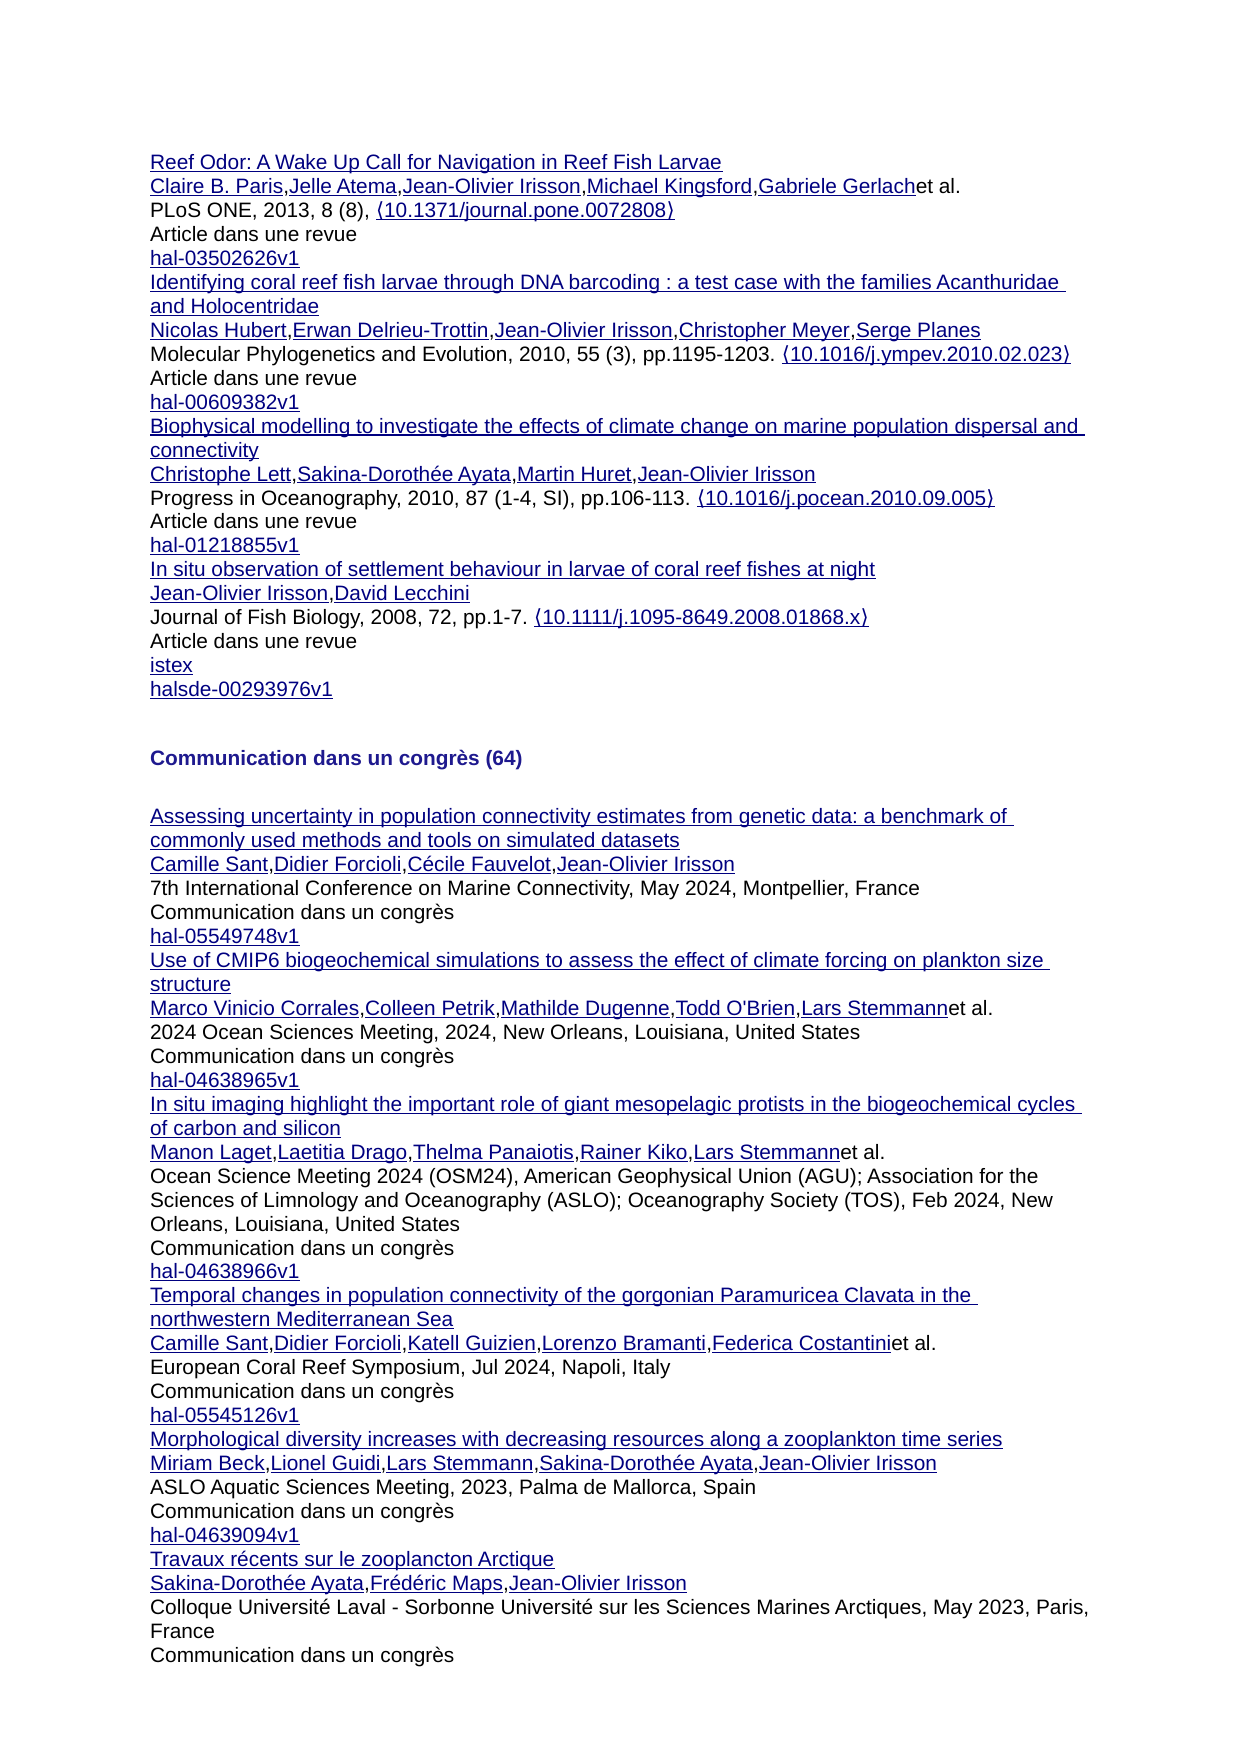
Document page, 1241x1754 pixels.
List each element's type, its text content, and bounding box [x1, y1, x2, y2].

table_cell Travaux récents sur le zooplancton Arctique Sakina-Dorothée Ayata,Frédéric Maps,Jean-Olivier Irisson Colloque Université Laval - Sorbonne Université sur les Sciences Marines Arctiques, May 2023, Paris, France Communication dans un congrès [150, 1547, 1090, 1667]
table_cell In situ imaging highlight the important role of giant mesopelagic protists in the biogeochemical cycles of carbon and silicon Manon Laget,Laetitia Drago,Thelma Panaiotis,Rainer Kiko,Lars Stemmannet al. Ocean Science Meeting 2024 (OSM24), American Geophysical Union (AGU); Association for the Sciences of Limnology and Oceanography (ASLO); Oceanography Society (TOS), Feb 2024, New Orleans, Louisiana, United States Communication dans un congrès hal-04638966v1 [150, 1092, 1090, 1283]
table_cell Identifying coral reef fish larvae through DNA barcoding : a test case with the families Acanthuridae and Holocentridae Nicolas Hubert,Erwan Delrieu-Trottin,Jean-Olivier Irisson,Christopher Meyer,Serge Planes Molecular Phylogenetics and Evolution, 2010, 55 (3), pp.1195-1203. ⟨10.1016/j.ympev.2010.02.023⟩ Article dans une revue hal-00609382v1 [150, 270, 1090, 413]
table_header Assessing uncertainty in population connectivity estimates from genetic data: a benchmark of commonly used methods and tools on simulated datasets Camille Sant,Didier Forcioli,Cécile Fauvelot,Jean-Olivier Irisson 7th International Conference on Marine Connectivity, May 2024, Montpellier, France Communication dans un congrès hal-05549748v1 [150, 804, 1090, 948]
table_cell Temporal changes in population connectivity of the gorgonian Paramuricea Clavata in the northwestern Mediterranean Sea Camille Sant,Didier Forcioli,Katell Guizien,Lorenzo Bramanti,Federica Costantiniet al. European Coral Reef Symposium, Jul 2024, Napoli, Italy Communication dans un congrès hal-05545126v1 [150, 1283, 1090, 1427]
table_cell Morphological diversity increases with decreasing resources along a zooplankton time series Miriam Beck,Lionel Guidi,Lars Stemmann,Sakina-Dorothée Ayata,Jean-Olivier Irisson ASLO Aquatic Sciences Meeting, 2023, Palma de Mallorca, Spain Communication dans un congrès hal-04639094v1 [150, 1427, 1090, 1547]
subtitle Communication dans un congrès (64) [150, 746, 1090, 770]
table_cell In situ observation of settlement behaviour in larvae of coral reef fishes at night Jean-Olivier Irisson,David Lecchini Journal of Fish Biology, 2008, 72, pp.1-7. ⟨10.1111/j.1095-8649.2008.01868.x⟩ Article dans une revue istex halsde-00293976v1 [150, 557, 1090, 701]
table_cell Use of CMIP6 biogeochemical simulations to assess the effect of climate forcing on plankton size structure Marco Vinicio Corrales,Colleen Petrik,Mathilde Dugenne,Todd O'Brien,Lars Stemmannet al. 2024 Ocean Sciences Meeting, 2024, New Orleans, Louisiana, United States Communication dans un congrès hal-04638965v1 [150, 948, 1090, 1092]
table_cell Biophysical modelling to investigate the effects of climate change on marine population dispersal and connectivity Christophe Lett,Sakina-Dorothée Ayata,Martin Huret,Jean-Olivier Irisson Progress in Oceanography, 2010, 87 (1-4, SI), pp.106-113. ⟨10.1016/j.pocean.2010.09.005⟩ Article dans une revue hal-01218855v1 [150, 414, 1090, 557]
table_cell Reef Odor: A Wake Up Call for Navigation in Reef Fish Larvae Claire B. Paris,Jelle Atema,Jean-Olivier Irisson,Michael Kingsford,Gabriele Gerlachet al. PLoS ONE, 2013, 8 (8), ⟨10.1371/journal.pone.0072808⟩ Article dans une revue hal-03502626v1 [150, 150, 1090, 270]
